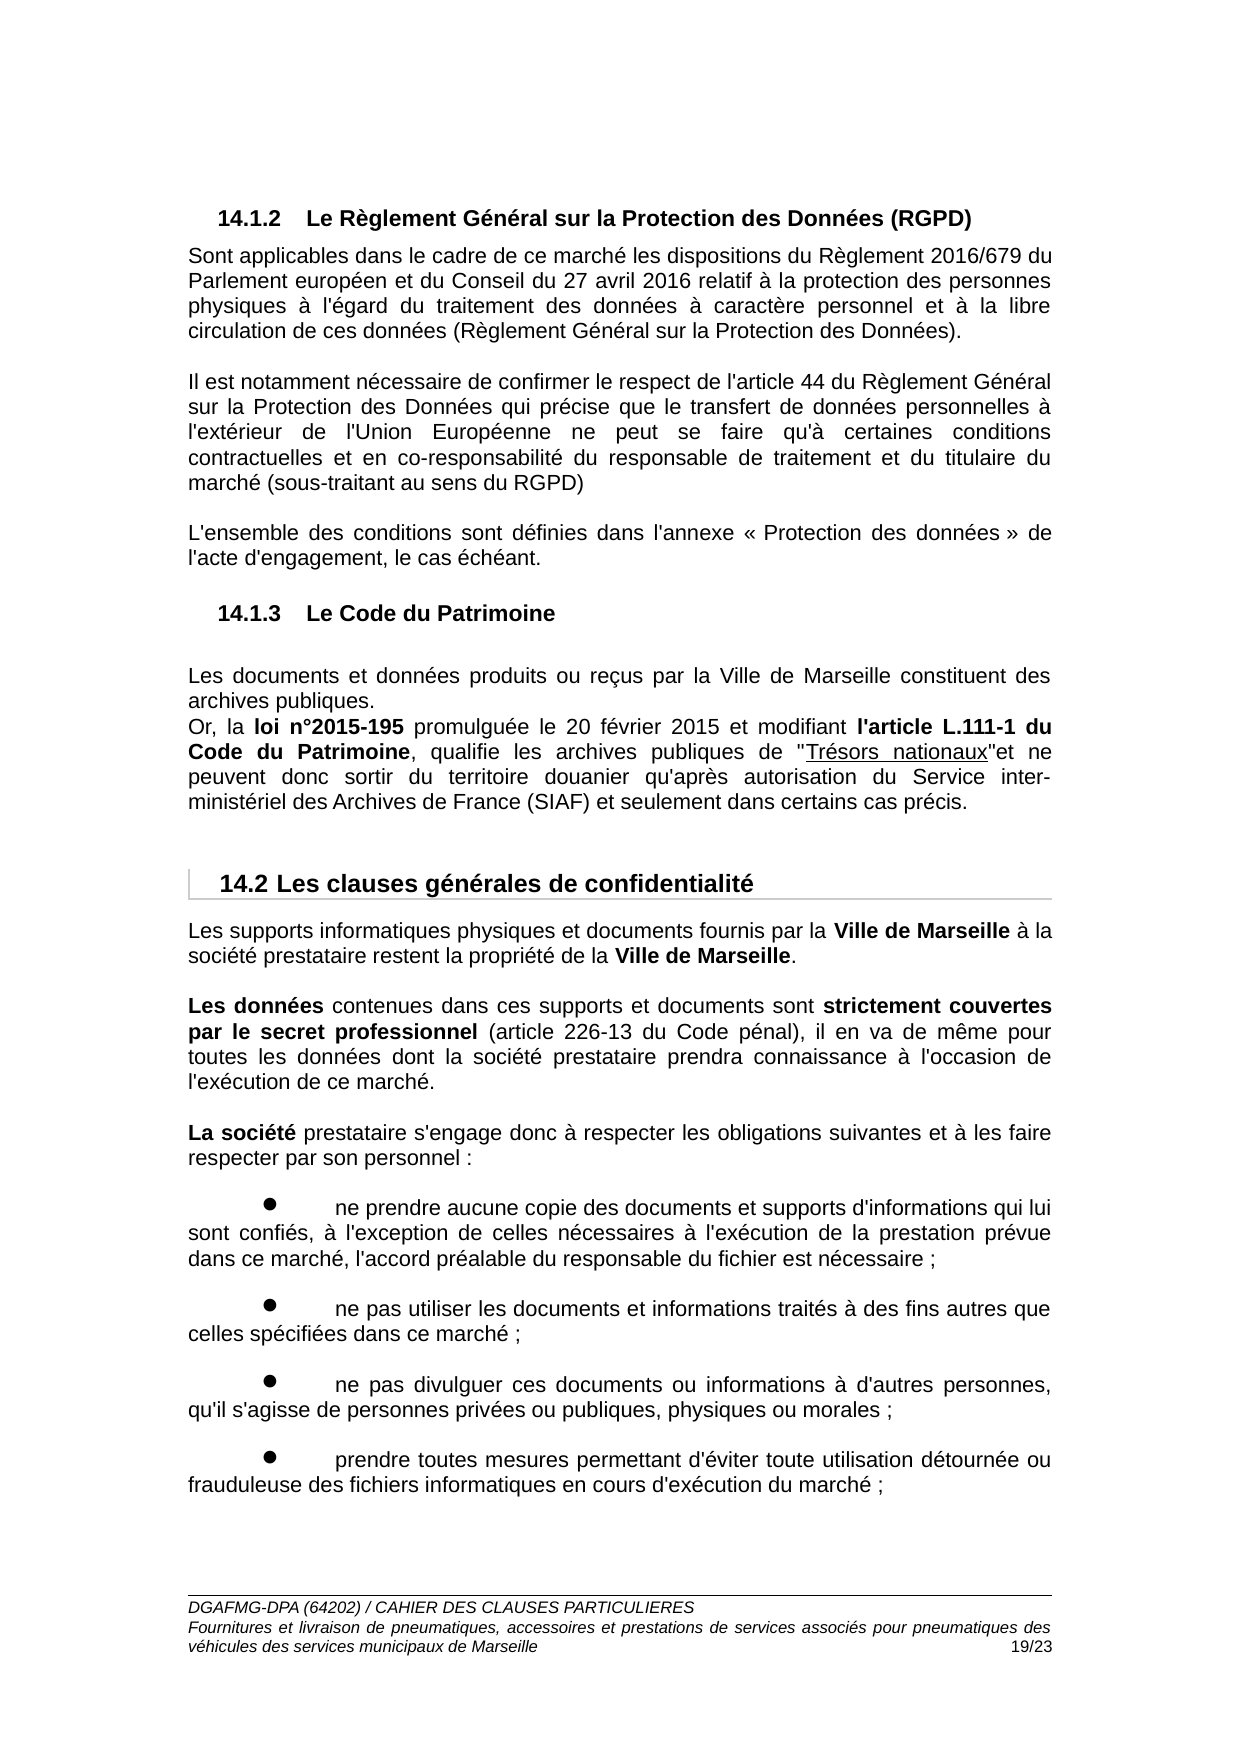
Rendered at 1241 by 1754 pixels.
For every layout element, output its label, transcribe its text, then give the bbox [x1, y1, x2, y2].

subtitle Le Règlement Général sur la Protection des Données (RGPD) [188, 204, 1052, 231]
list ne pas divulguer ces documents ou informations à d'autres personnes, qu'il s'agisse de personnes privées ou publiques, physiques ou morales ; [188, 1371, 1052, 1422]
text Les supports informatiques physiques et documents fournis par la Ville de Marseille à la société prestataire restent la propriété de la Ville de Marseille. [188, 918, 1052, 968]
list ne prendre aucune copie des documents et supports d'informations qui lui sont confiés, à l'exception de celles nécessaires à l'exécution de la prestation prévue dans ce marché, l'accord préalable du responsable du fichier est nécessaire ; [188, 1195, 1052, 1271]
text Il est notamment nécessaire de confirmer le respect de l'article 44 du Règlement Général sur la Protection des Données qui précise que le transfert de données personnelles à l'extérieur de l'Union Européenne ne peut se faire qu'à certaines conditions contractuelles et en co-responsabilité du responsable de traitement et du titulaire du marché (sous-traitant au sens du RGPD) [188, 369, 1052, 495]
text Sont applicables dans le cadre de ce marché les dispositions du Règlement 2016/679 du Parlement européen et du Conseil du 27 avril 2016 relatif à la protection des personnes physiques à l'égard du traitement des données à caractère personnel et à la libre circulation de ces données (Règlement Général sur la Protection des Données). [188, 243, 1052, 343]
subtitle Le Code du Patrimoine [188, 600, 1052, 626]
text Les données contenues dans ces supports et documents sont strictement couvertes par le secret professionnel (article 226-13 du Code pénal), il en va de même pour toutes les données dont la société prestataire prendra connaissance à l'occasion de l'exécution de ce marché. [188, 993, 1052, 1094]
subtitle Les clauses générales de confidentialité [190, 869, 1052, 898]
list ne pas utiliser les documents et informations traités à des fins autres que celles spécifiées dans ce marché ; [188, 1296, 1052, 1346]
text L'ensemble des conditions sont définies dans l'annexe « Protection des données » de l'acte d'engagement, le cas échéant. [188, 520, 1052, 570]
text Les documents et données produits ou reçus par la Ville de Marseille constituent des archives publiques. [188, 663, 1052, 714]
text Or, la loi n°2015-195 promulguée le 20 février 2015 et modifiant l'article L.111-1 du Code du Patrimoine, qualifie les archives publiques de "Trésors nationaux"et ne peuvent donc sortir du territoire douanier qu'après autorisation du Service inter-ministériel des Archives de France (SIAF) et seulement dans certains cas précis. [188, 714, 1052, 814]
text La société prestataire s'engage donc à respecter les obligations suivantes et à les faire respecter par son personnel : [188, 1119, 1052, 1170]
list prendre toutes mesures permettant d'éviter toute utilisation détournée ou frauduleuse des fichiers informatiques en cours d'exécution du marché ; [188, 1447, 1052, 1497]
